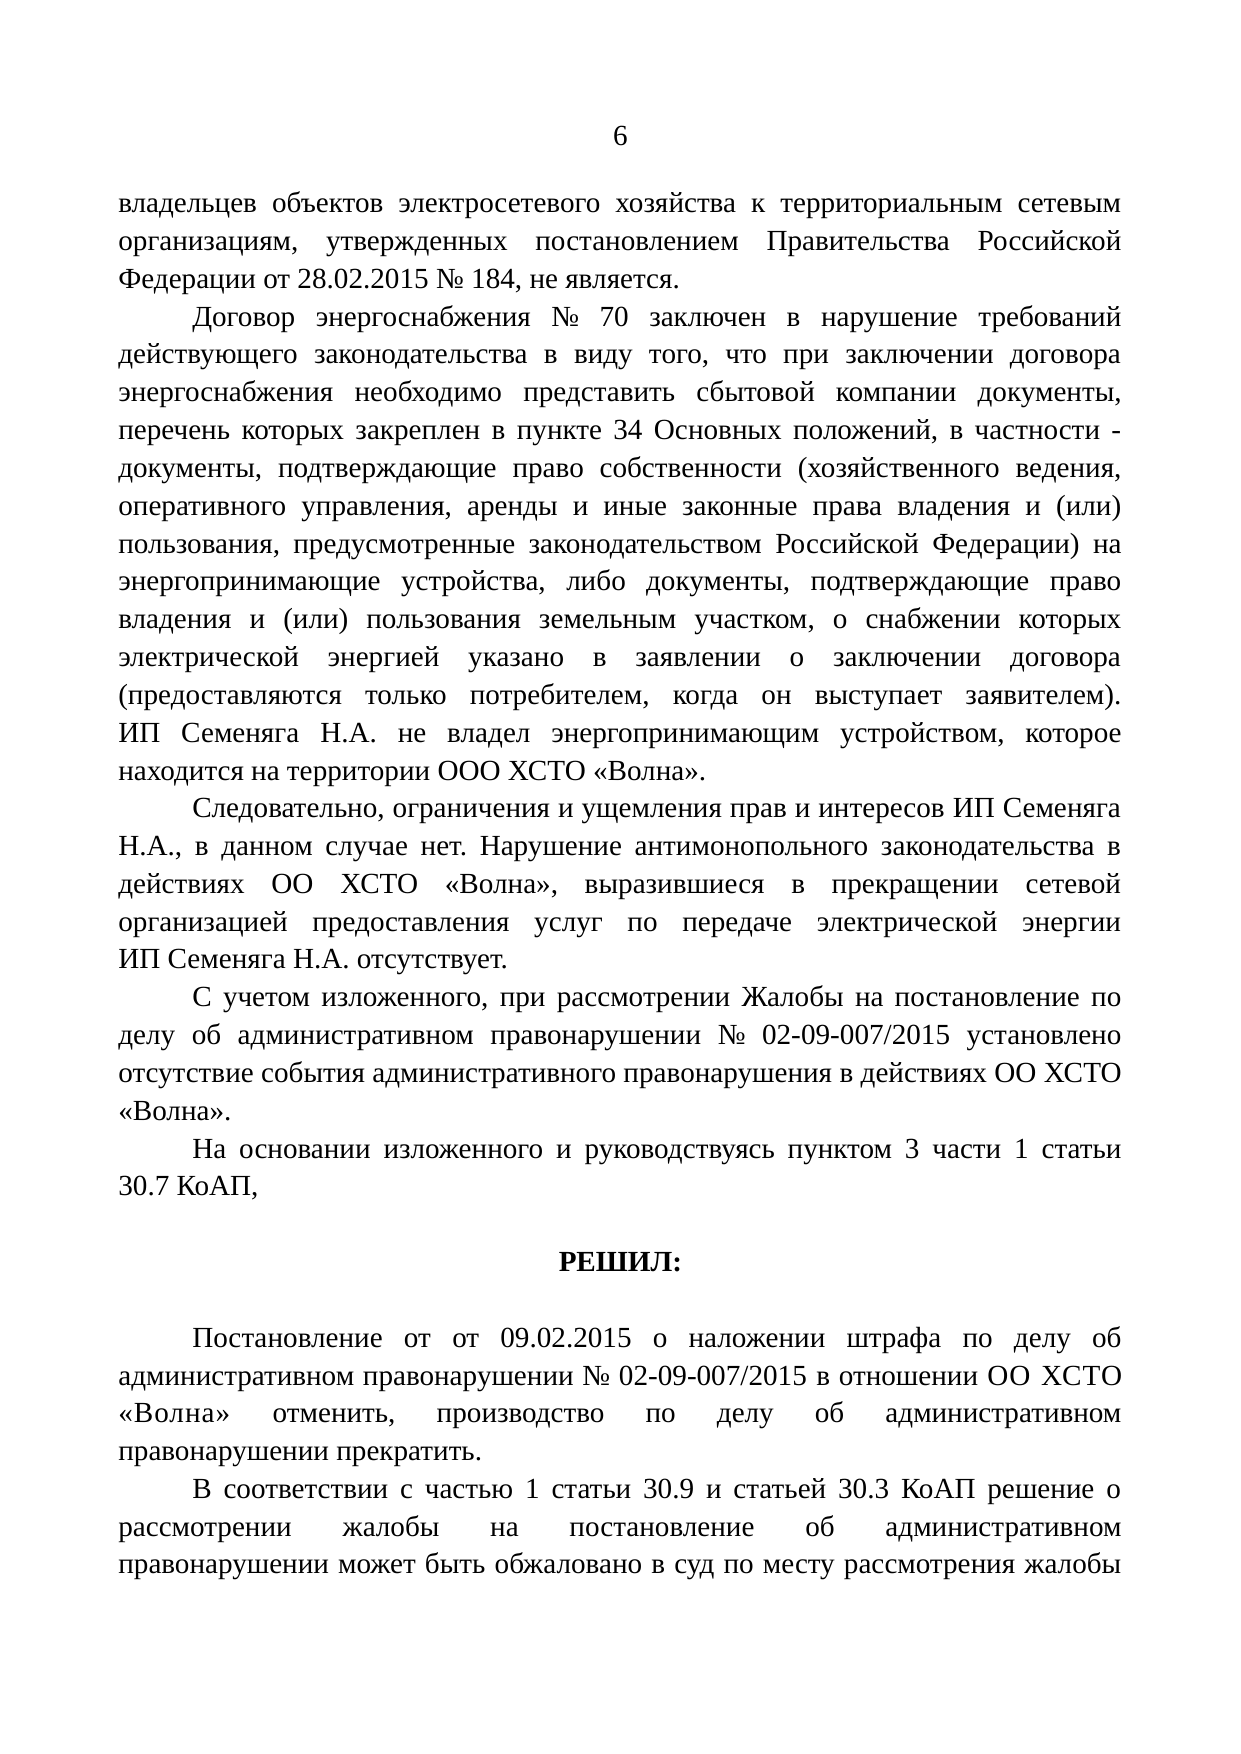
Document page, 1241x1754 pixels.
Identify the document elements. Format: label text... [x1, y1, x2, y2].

text Постановление от от 09.02.2015 о наложении штрафа по делу об административном правонарушении № 02-09-007/2015 в отношении ОО ХСТО «Волна» отменить, производство по делу об административном правонарушении прекратить. [118, 1316, 1122, 1467]
text С учетом изложенного, при рассмотрении Жалобы на постановление по делу об административном правонарушении № 02-09-007/2015 установлено отсутствие события административного правонарушения в действиях ОО ХСТО «Волна». [118, 975, 1122, 1126]
text владельцев объектов электросетевого хозяйства к территориальным сетевым организациям, утвержденных постановлением Правительства Российской Федерации от 28.02.2015 № 184, не является. [118, 181, 1122, 294]
text Договор энергоснабжения № 70 заключен в нарушение требований действующего законодательства в виду того, что при заключении договора энергоснабжения необходимо представить сбытовой компании документы, перечень которых закреплен в пункте 34 Основных положений, в частности - документы, подтверждающие право собственности (хозяйственного ведения, оперативного управления, аренды и иные законные права владения и (или) пользования, предусмотренные законодательством Российской Федерации) на энергопринимающие устройства, либо документы, подтверждающие право владения и (или) пользования земельным участком, о снабжении которых электрической энергией указано в заявлении о заключении договора (предоставляются только потребителем, когда он выступает заявителем). ИП Семеняга Н.А. не владел энергопринимающим устройством, которое находится на территории ООО ХСТО «Волна». [118, 294, 1122, 786]
text В соответствии с частью 1 статьи 30.9 и статьей 30.3 КоАП решение о рассмотрении жалобы на постановление об административном правонарушении может быть обжаловано в суд по месту рассмотрения жалобы [118, 1467, 1122, 1580]
text Следовательно, ограничения и ущемления прав и интересов ИП Семеняга Н.А., в данном случае нет. Нарушение антимонопольного законодательства в действиях ОО ХСТО «Волна», выразившиеся в прекращении сетевой организацией предоставления услуг по передаче электрической энергии ИП Семеняга Н.А. отсутствует. [118, 786, 1122, 975]
text РЕШИЛ: [118, 1240, 1122, 1278]
text На основании изложенного и руководствуясь пунктом 3 части 1 статьи 30.7 КоАП, [118, 1126, 1122, 1202]
